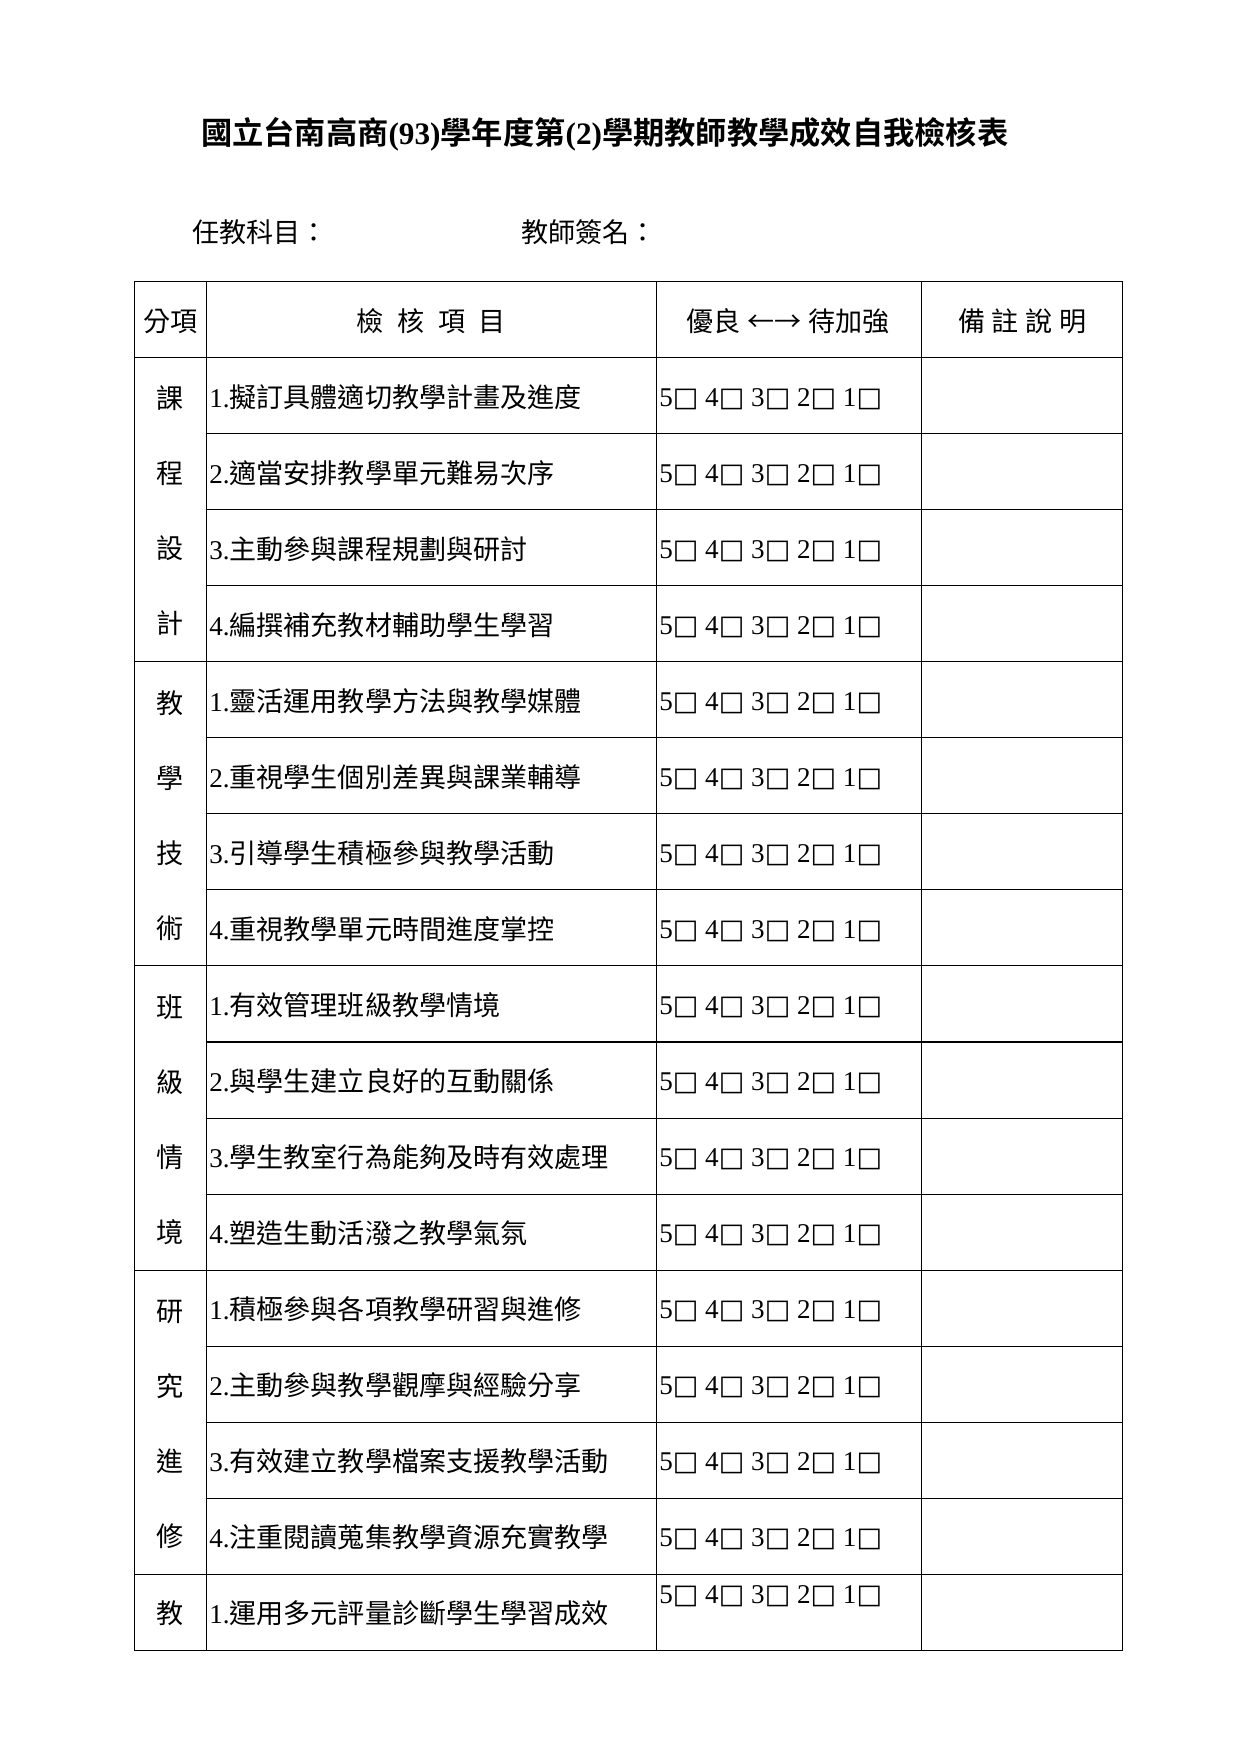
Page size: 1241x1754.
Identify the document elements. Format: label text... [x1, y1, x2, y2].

table_cell 5□ 4□ 3□ 2□ 1□ [657, 1347, 921, 1422]
table_cell 1.靈活運用教學方法與教學媒體 [207, 662, 656, 737]
text 國立台南高商(93)學年度第(2)學期教師教學成效自我檢核表 [137, 93, 1071, 168]
table_cell 4.注重閱讀蒐集教學資源充實教學 [207, 1499, 656, 1574]
table_header 檢 核 項 目 [207, 282, 656, 357]
table_cell 5□ 4□ 3□ 2□ 1□ [657, 1043, 921, 1117]
table_cell [922, 1423, 1122, 1498]
table_cell [922, 358, 1122, 433]
table_cell 5□ 4□ 3□ 2□ 1□ [657, 1195, 921, 1269]
table_cell 2.適當安排教學單元難易次序 [207, 434, 656, 509]
text 任教科目： 教師簽名： [137, 193, 1071, 268]
table_cell [922, 662, 1122, 737]
table_cell 5□ 4□ 3□ 2□ 1□ [657, 890, 921, 965]
table_cell 課 程 設 計 [135, 358, 206, 661]
table_cell 3.引導學生積極參與教學活動 [207, 814, 656, 889]
table_cell [922, 586, 1122, 661]
table_cell [922, 1043, 1122, 1117]
table_cell 5□ 4□ 3□ 2□ 1□ [657, 358, 921, 433]
table_cell 班 級 情 境 [135, 966, 206, 1269]
table_cell [922, 966, 1122, 1041]
table_cell 5□ 4□ 3□ 2□ 1□ [657, 1119, 921, 1193]
table_cell 5□ 4□ 3□ 2□ 1□ [657, 1575, 921, 1650]
table_cell 5□ 4□ 3□ 2□ 1□ [657, 510, 921, 585]
table_cell 2.主動參與教學觀摩與經驗分享 [207, 1347, 656, 1422]
table_cell [922, 434, 1122, 509]
table_cell 1.運用多元評量診斷學生學習成效 [207, 1575, 656, 1650]
table_cell 1.積極參與各項教學研習與進修 [207, 1271, 656, 1346]
table_cell 5□ 4□ 3□ 2□ 1□ [657, 814, 921, 889]
table_cell 3.有效建立教學檔案支援教學活動 [207, 1423, 656, 1498]
table_cell 5□ 4□ 3□ 2□ 1□ [657, 1499, 921, 1574]
table_cell 研 究 進 修 [135, 1271, 206, 1574]
table_cell 5□ 4□ 3□ 2□ 1□ [657, 662, 921, 737]
table_cell 1.有效管理班級教學情境 [207, 966, 656, 1041]
table_cell [922, 510, 1122, 585]
table_cell 5□ 4□ 3□ 2□ 1□ [657, 738, 921, 813]
table_cell 5□ 4□ 3□ 2□ 1□ [657, 966, 921, 1041]
table_cell 3.主動參與課程規劃與研討 [207, 510, 656, 585]
table_header 備 註 說 明 [922, 282, 1122, 357]
table_cell [922, 1575, 1122, 1650]
table_header 分項 [135, 282, 206, 357]
table_cell [922, 1271, 1122, 1346]
table_cell 教 [135, 1575, 206, 1650]
table_header 優良 ←→ 待加強 [657, 282, 921, 357]
table_cell [922, 1347, 1122, 1422]
table_cell 2.重視學生個別差異與課業輔導 [207, 738, 656, 813]
table_cell [922, 814, 1122, 889]
table_cell 5□ 4□ 3□ 2□ 1□ [657, 434, 921, 509]
table_cell 1.擬訂具體適切教學計畫及進度 [207, 358, 656, 433]
table_cell 4.重視教學單元時間進度掌控 [207, 890, 656, 965]
table_cell [922, 1119, 1122, 1193]
table_cell 2.與學生建立良好的互動關係 [207, 1043, 656, 1117]
table_cell 5□ 4□ 3□ 2□ 1□ [657, 1423, 921, 1498]
table_cell 5□ 4□ 3□ 2□ 1□ [657, 586, 921, 661]
table_cell [922, 1195, 1122, 1269]
table_cell 4.塑造生動活潑之教學氣氛 [207, 1195, 656, 1269]
table_cell 4.編撰補充教材輔助學生學習 [207, 586, 656, 661]
table_cell [922, 890, 1122, 965]
table_cell [922, 738, 1122, 813]
table_cell 5□ 4□ 3□ 2□ 1□ [657, 1271, 921, 1346]
table_cell 3.學生教室行為能夠及時有效處理 [207, 1119, 656, 1193]
table_cell 教 學 技 術 [135, 662, 206, 965]
table_cell [922, 1499, 1122, 1574]
